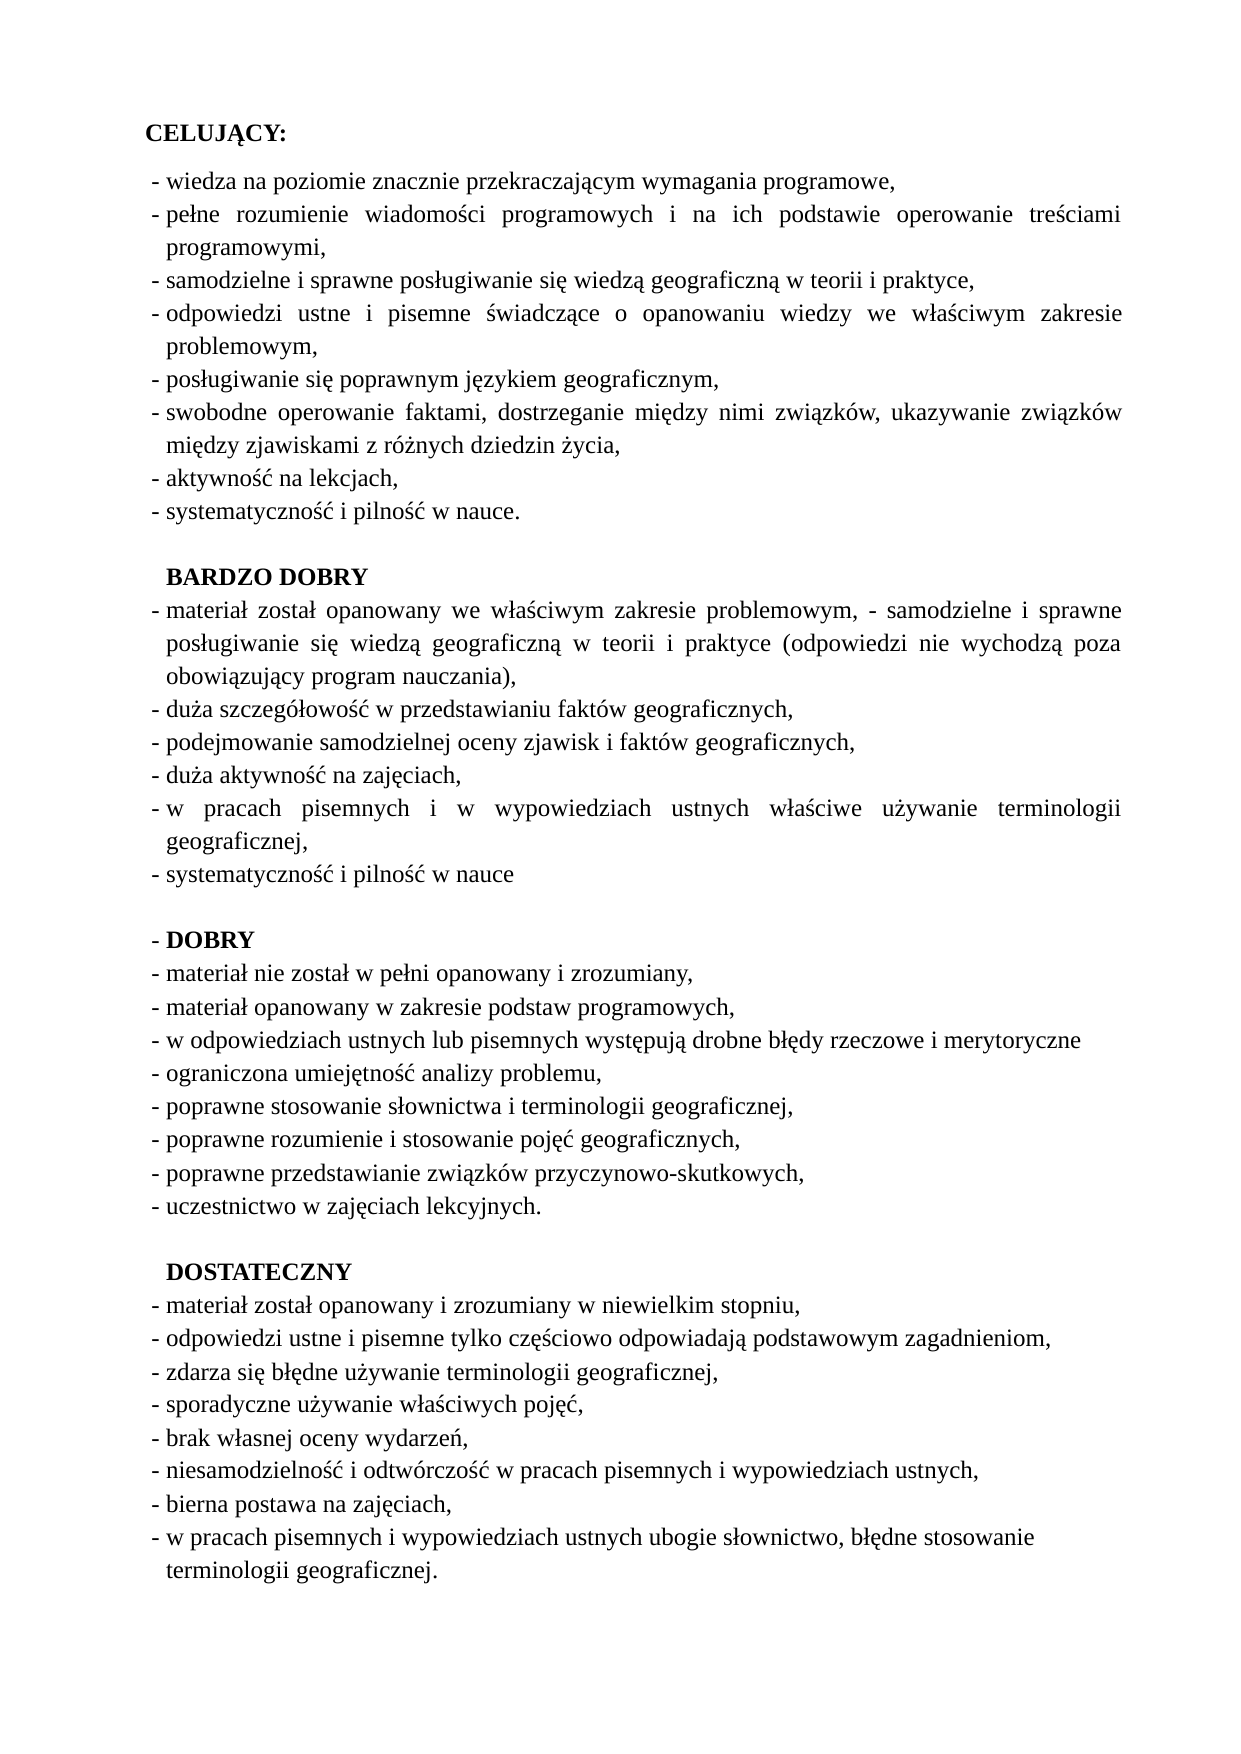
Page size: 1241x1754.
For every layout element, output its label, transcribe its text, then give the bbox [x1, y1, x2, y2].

list bierna postawa na zajęciach, [151, 1489, 1122, 1517]
list odpowiedzi ustne i pisemne tylko częściowo odpowiadają podstawowym zagadnieniom, [151, 1323, 1122, 1352]
list aktywność na lekcjach, [151, 463, 1122, 492]
list w pracach pisemnych i w wypowiedziach ustnych właściwe używanie terminologii geograficznej, [151, 793, 1122, 855]
list brak własnej oceny wydarzeń, [151, 1423, 1122, 1451]
list materiał został opanowany i zrozumiany w niewielkim stopniu, [151, 1291, 1122, 1319]
list materiał opanowany w zakresie podstaw programowych, [151, 992, 1122, 1020]
list swobodne operowanie faktami, dostrzeganie między nimi związków, ukazywanie związków między zjawiskami z różnych dziedzin życia, [151, 397, 1122, 459]
list poprawne przedstawianie związków przyczynowo-skutkowych, [151, 1158, 1122, 1187]
list uczestnictwo w zajęciach lekcyjnych. [151, 1191, 1122, 1220]
list poprawne rozumienie i stosowanie pojęć geograficznych, [151, 1124, 1122, 1153]
text CELUJĄCY: [145, 118, 1122, 147]
list odpowiedzi ustne i pisemne świadczące o opanowaniu wiedzy we właściwym zakresie problemowym, [151, 298, 1122, 359]
list poprawne stosowanie słownictwa i terminologii geograficznej, [151, 1091, 1122, 1120]
list sporadyczne używanie właściwych pojęć, [151, 1389, 1122, 1418]
list pełne rozumienie wiadomości programowych i na ich podstawie operowanie treściami programowymi, [151, 199, 1122, 261]
list niesamodzielność i odtwórczość w pracach pisemnych i wypowiedziach ustnych, [151, 1456, 1122, 1484]
list materiał został opanowany we właściwym zakresie problemowym, - samodzielne i sprawne posługiwanie się wiedzą geograficzną w teorii i praktyce (odpowiedzi nie wychodzą poza obowiązujący program nauczania), [151, 595, 1122, 690]
list duża szczegółowość w przedstawianiu faktów geograficznych, [151, 694, 1122, 723]
list DOBRY [151, 925, 1122, 954]
list posługiwanie się poprawnym językiem geograficznym, [151, 364, 1122, 393]
list w pracach pisemnych i wypowiedziach ustnych ubogie słownictwo, błędne stosowanie terminologii geograficznej. [151, 1522, 1122, 1583]
list duża aktywność na zajęciach, [151, 760, 1122, 789]
list BARDZO DOBRY [151, 562, 1122, 591]
list systematyczność i pilność w nauce. [151, 496, 1122, 525]
list ograniczona umiejętność analizy problemu, [151, 1058, 1122, 1087]
list w odpowiedziach ustnych lub pisemnych występują drobne błędy rzeczowe i merytoryczne [151, 1025, 1122, 1054]
list zdarza się błędne używanie terminologii geograficznej, [151, 1357, 1122, 1385]
list materiał nie został w pełni opanowany i zrozumiany, [151, 958, 1122, 987]
list samodzielne i sprawne posługiwanie się wiedzą geograficzną w teorii i praktyce, [151, 265, 1122, 293]
list DOSTATECZNY [151, 1257, 1122, 1286]
list podejmowanie samodzielnej oceny zjawisk i faktów geograficznych, [151, 727, 1122, 756]
list systematyczność i pilność w nauce [151, 859, 1122, 888]
list wiedza na poziomie znacznie przekraczającym wymagania programowe, [151, 166, 1122, 194]
